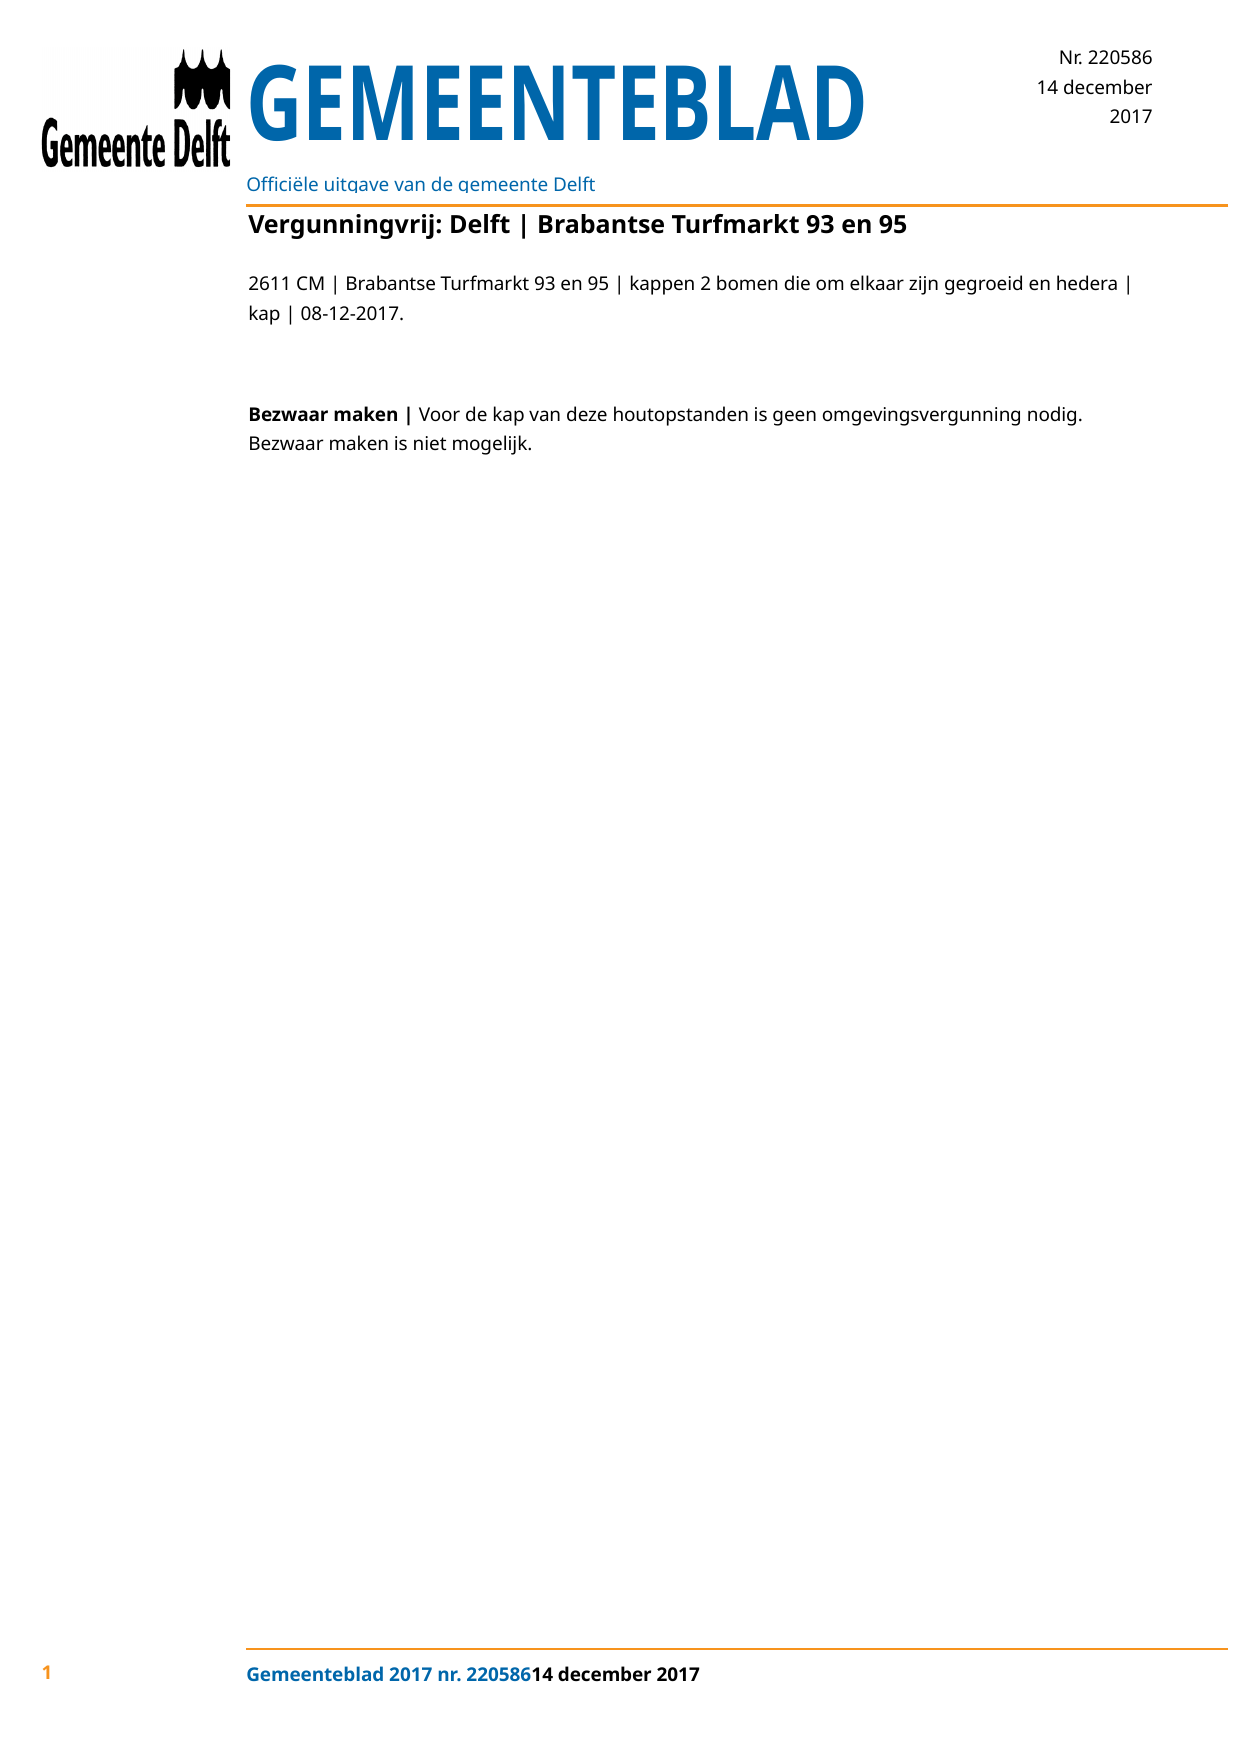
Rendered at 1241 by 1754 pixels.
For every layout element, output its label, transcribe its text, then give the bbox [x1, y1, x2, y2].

picture [41, 47, 231, 172]
text Vergunningvrij: Delft | Brabantse Turfmarkt 93 en 95 [248, 207, 1152, 241]
text Bezwaar maken | Voor de kap van deze houtopstanden is geen omgevingsvergunning nodig. Bezwaar maken is niet mogelijk. [248, 401, 1152, 456]
text 2611 CM | Brabantse Turfmarkt 93 en 95 | kappen 2 bomen die om elkaar zijn gegroeid en hedera | kap | 08-12-2017. [248, 270, 1152, 326]
